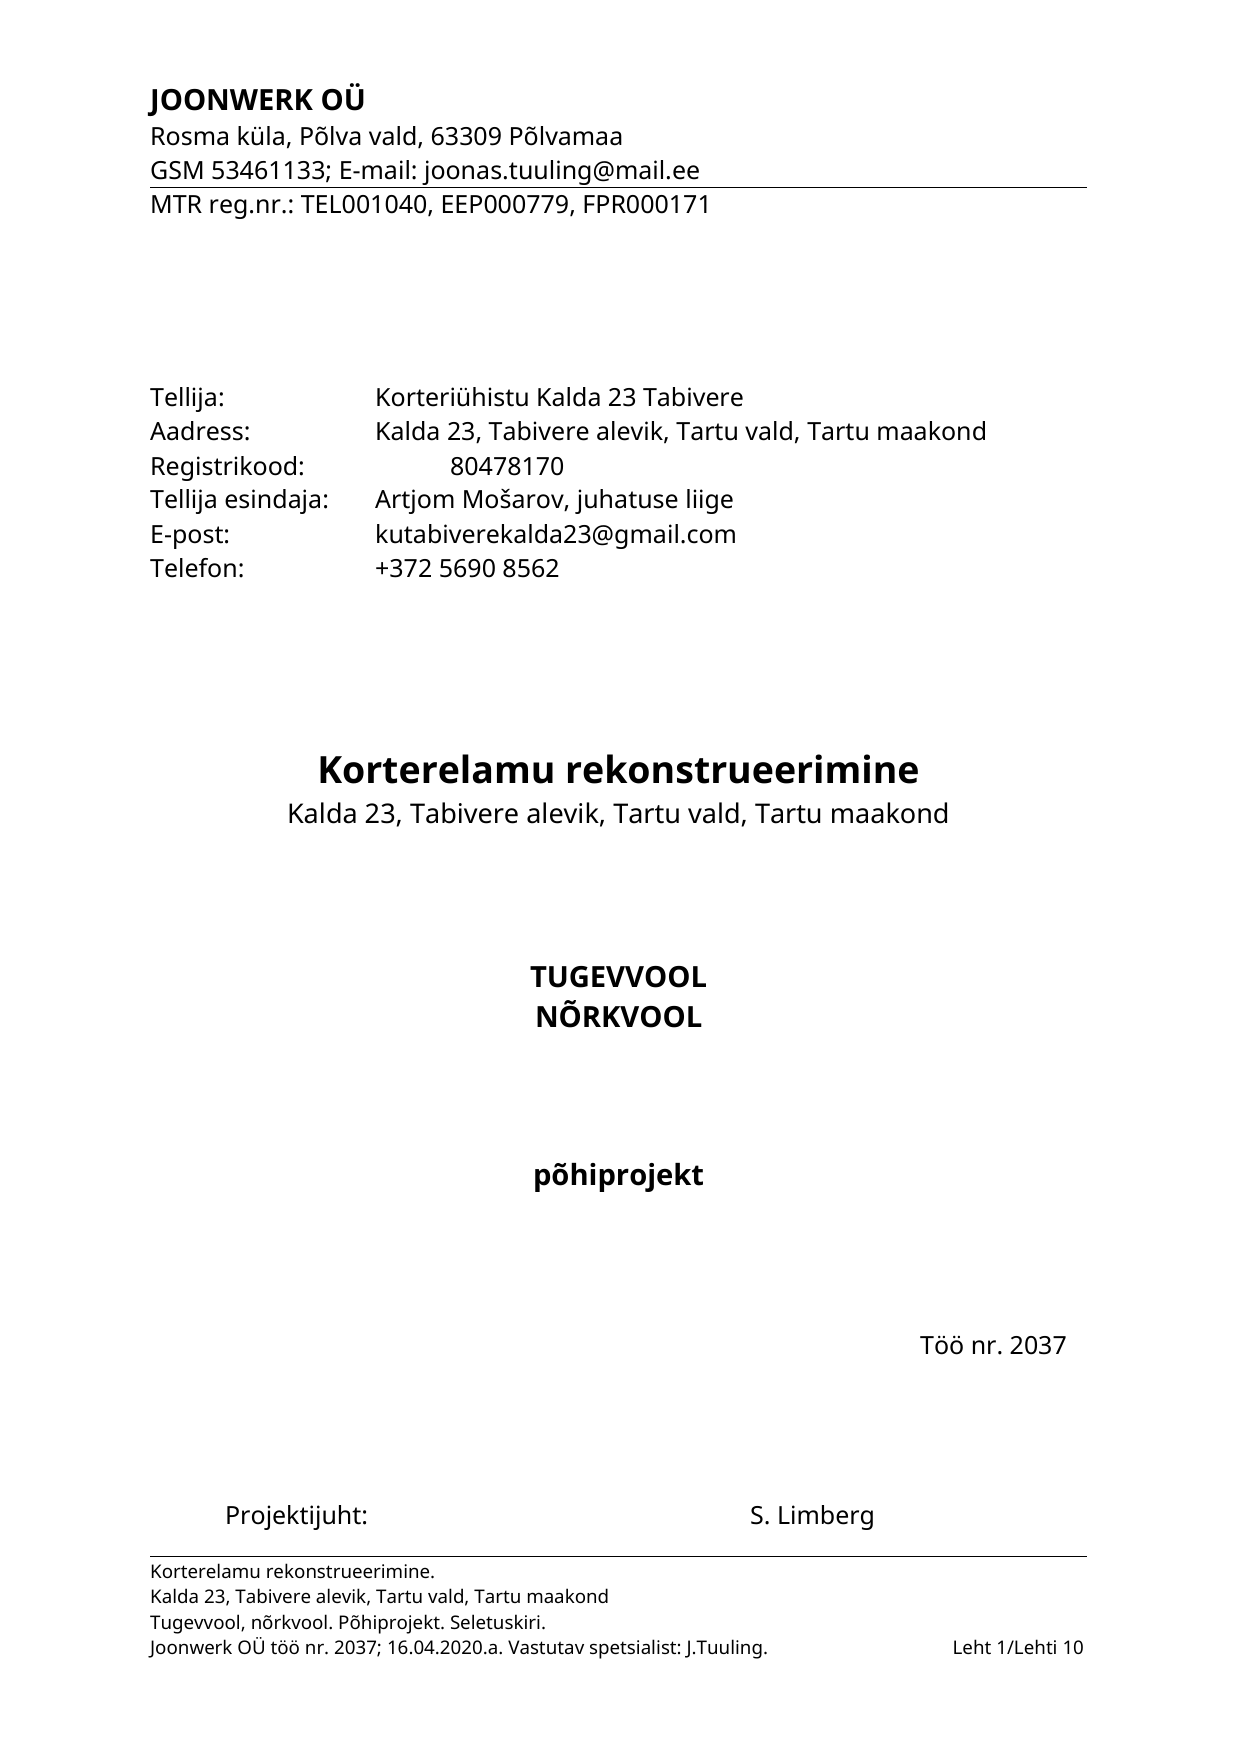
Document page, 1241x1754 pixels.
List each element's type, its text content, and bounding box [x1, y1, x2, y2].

text Telefon: +372 5690 8562 [150, 550, 1087, 584]
text Registrikood: 80478170 [150, 448, 1087, 482]
text GSM 53461133; E-mail: joonas.tuuling@mail.ee [150, 153, 1087, 187]
text Tellija: Korteriühistu Kalda 23 Tabivere [150, 380, 1087, 414]
text TUGEVVOOL [150, 956, 1087, 996]
text Projektijuht: S. Limberg [150, 1498, 1087, 1532]
text Rosma küla, Põlva vald, 63309 Põlvamaa [150, 118, 1087, 153]
text E-post: kutabiverekalda23@gmail.com [150, 516, 1087, 550]
text Kalda 23, Tabivere alevik, Tartu vald, Tartu maakond [150, 794, 1087, 831]
text Töö nr. 2037 [150, 1328, 1087, 1362]
text NÕRKVOOL [150, 996, 1087, 1036]
text Korterelamu rekonstrueerimine [150, 743, 1087, 794]
text MTR reg.nr.: TEL001040, EEP000779, FPR000171 [150, 188, 1087, 221]
text JOONWERK OÜ [150, 79, 1087, 118]
text põhiprojekt [150, 1154, 1087, 1194]
text Tellija esindaja: Artjom Mošarov, juhatuse liige [150, 482, 1087, 516]
text Aadress: Kalda 23, Tabivere alevik, Tartu vald, Tartu maakond [150, 414, 1087, 448]
